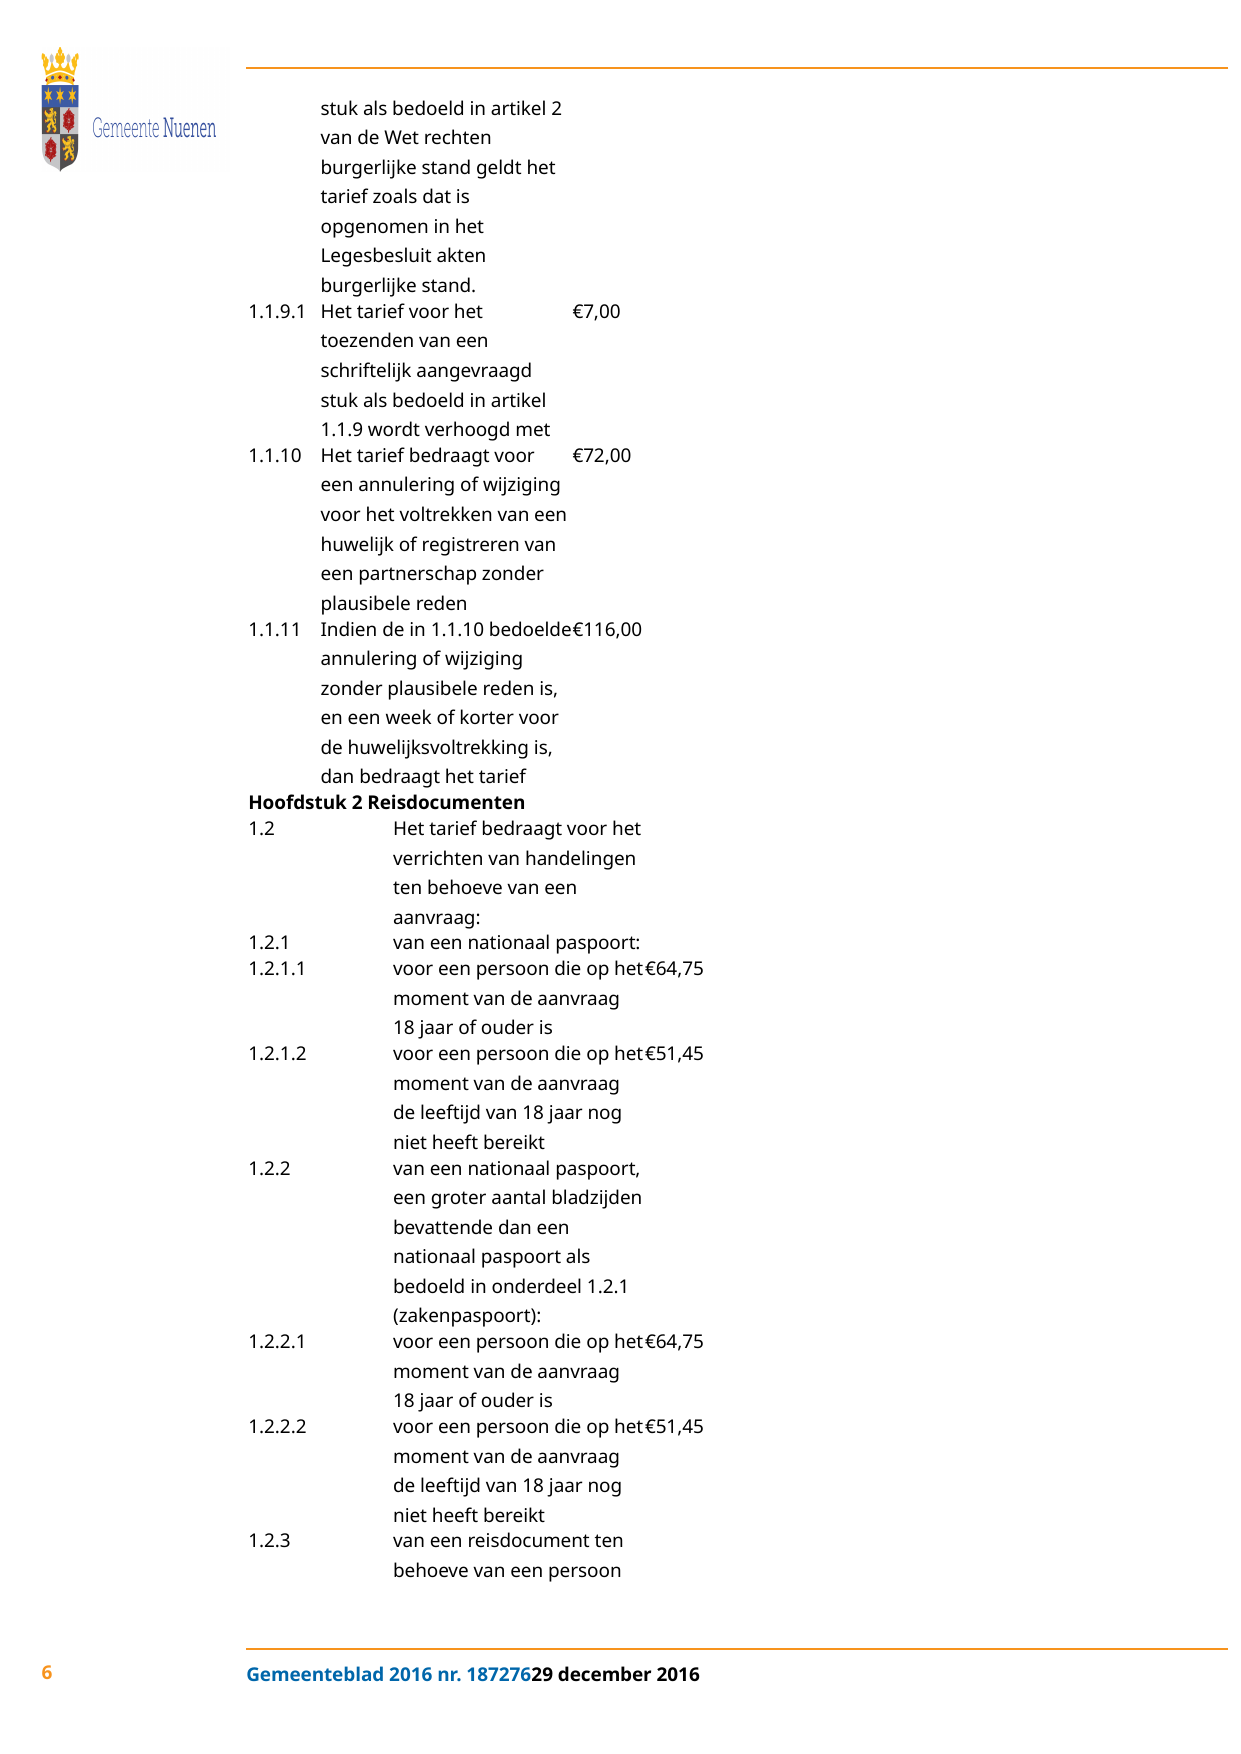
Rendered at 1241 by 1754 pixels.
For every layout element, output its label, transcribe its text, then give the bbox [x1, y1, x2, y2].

table_cell Het tarief bedraagt voor het verrichten van handelingen ten behoeve van een aanvraag: [393, 815, 645, 929]
table_cell [645, 815, 862, 929]
table_cell van een nationaal paspoort: [393, 930, 645, 955]
picture [41, 47, 231, 172]
table_cell voor een persoon die op het moment van de aanvraag 18 jaar of ouder is [393, 1328, 645, 1413]
table_cell Het tarief voor het toezenden van een schriftelijk aangevraagd stuk als bedoeld in artikel 1.1.9 wordt verhoogd met [320, 298, 572, 442]
table_cell [572, 95, 789, 298]
table_cell €72,00 [572, 442, 789, 616]
table_cell 1.2.1.1 [248, 955, 393, 1040]
table_cell €51,45 [645, 1413, 862, 1528]
table_cell 1.2.1 [248, 930, 393, 955]
table_cell voor een persoon die op het moment van de aanvraag 18 jaar of ouder is [393, 955, 645, 1040]
table_cell [248, 95, 320, 298]
table_cell 1.2.1.2 [248, 1040, 393, 1155]
table_cell €116,00 [572, 616, 789, 789]
table_cell 1.1.10 [248, 442, 320, 616]
table_cell voor een persoon die op het moment van de aanvraag de leeftijd van 18 jaar nog niet heeft bereikt [393, 1040, 645, 1155]
table_cell 1.2.3 [248, 1528, 393, 1583]
table_cell stuk als bedoeld in artikel 2 van de Wet rechten burgerlijke stand geldt het tarief zoals dat is opgenomen in het Legesbesluit akten burgerlijke stand. [320, 95, 572, 298]
table_cell voor een persoon die op het moment van de aanvraag de leeftijd van 18 jaar nog niet heeft bereikt [393, 1413, 645, 1528]
table_cell €64,75 [645, 1328, 862, 1413]
table_cell Hoofdstuk 2 Reisdocumenten [248, 789, 572, 815]
table_cell €64,75 [645, 955, 862, 1040]
table_cell van een nationaal paspoort, een groter aantal bladzijden bevattende dan een nationaal paspoort als bedoeld in onderdeel 1.2.1 (zakenpaspoort): [393, 1155, 645, 1328]
table_cell [645, 1528, 862, 1583]
table_cell 1.1.11 [248, 616, 320, 789]
table_cell Indien de in 1.1.10 bedoelde annulering of wijziging zonder plausibele reden is, en een week of korter voor de huwelijksvoltrekking is, dan bedraagt het tarief [320, 616, 572, 789]
table_cell [645, 930, 862, 955]
table_cell van een reisdocument ten behoeve van een persoon [393, 1528, 645, 1583]
table_cell €51,45 [645, 1040, 862, 1155]
table_cell 1.2.2.2 [248, 1413, 393, 1528]
table_cell Het tarief bedraagt voor een annulering of wijziging voor het voltrekken van een huwelijk of registreren van een partnerschap zonder plausibele reden [320, 442, 572, 616]
table_cell €7,00 [572, 298, 789, 442]
table_cell 1.2.2 [248, 1155, 393, 1328]
table_cell 1.1.9.1 [248, 298, 320, 442]
table_cell 1.2.2.1 [248, 1328, 393, 1413]
table_cell [572, 789, 789, 815]
table_cell [645, 1155, 862, 1328]
table_cell 1.2 [248, 815, 393, 929]
